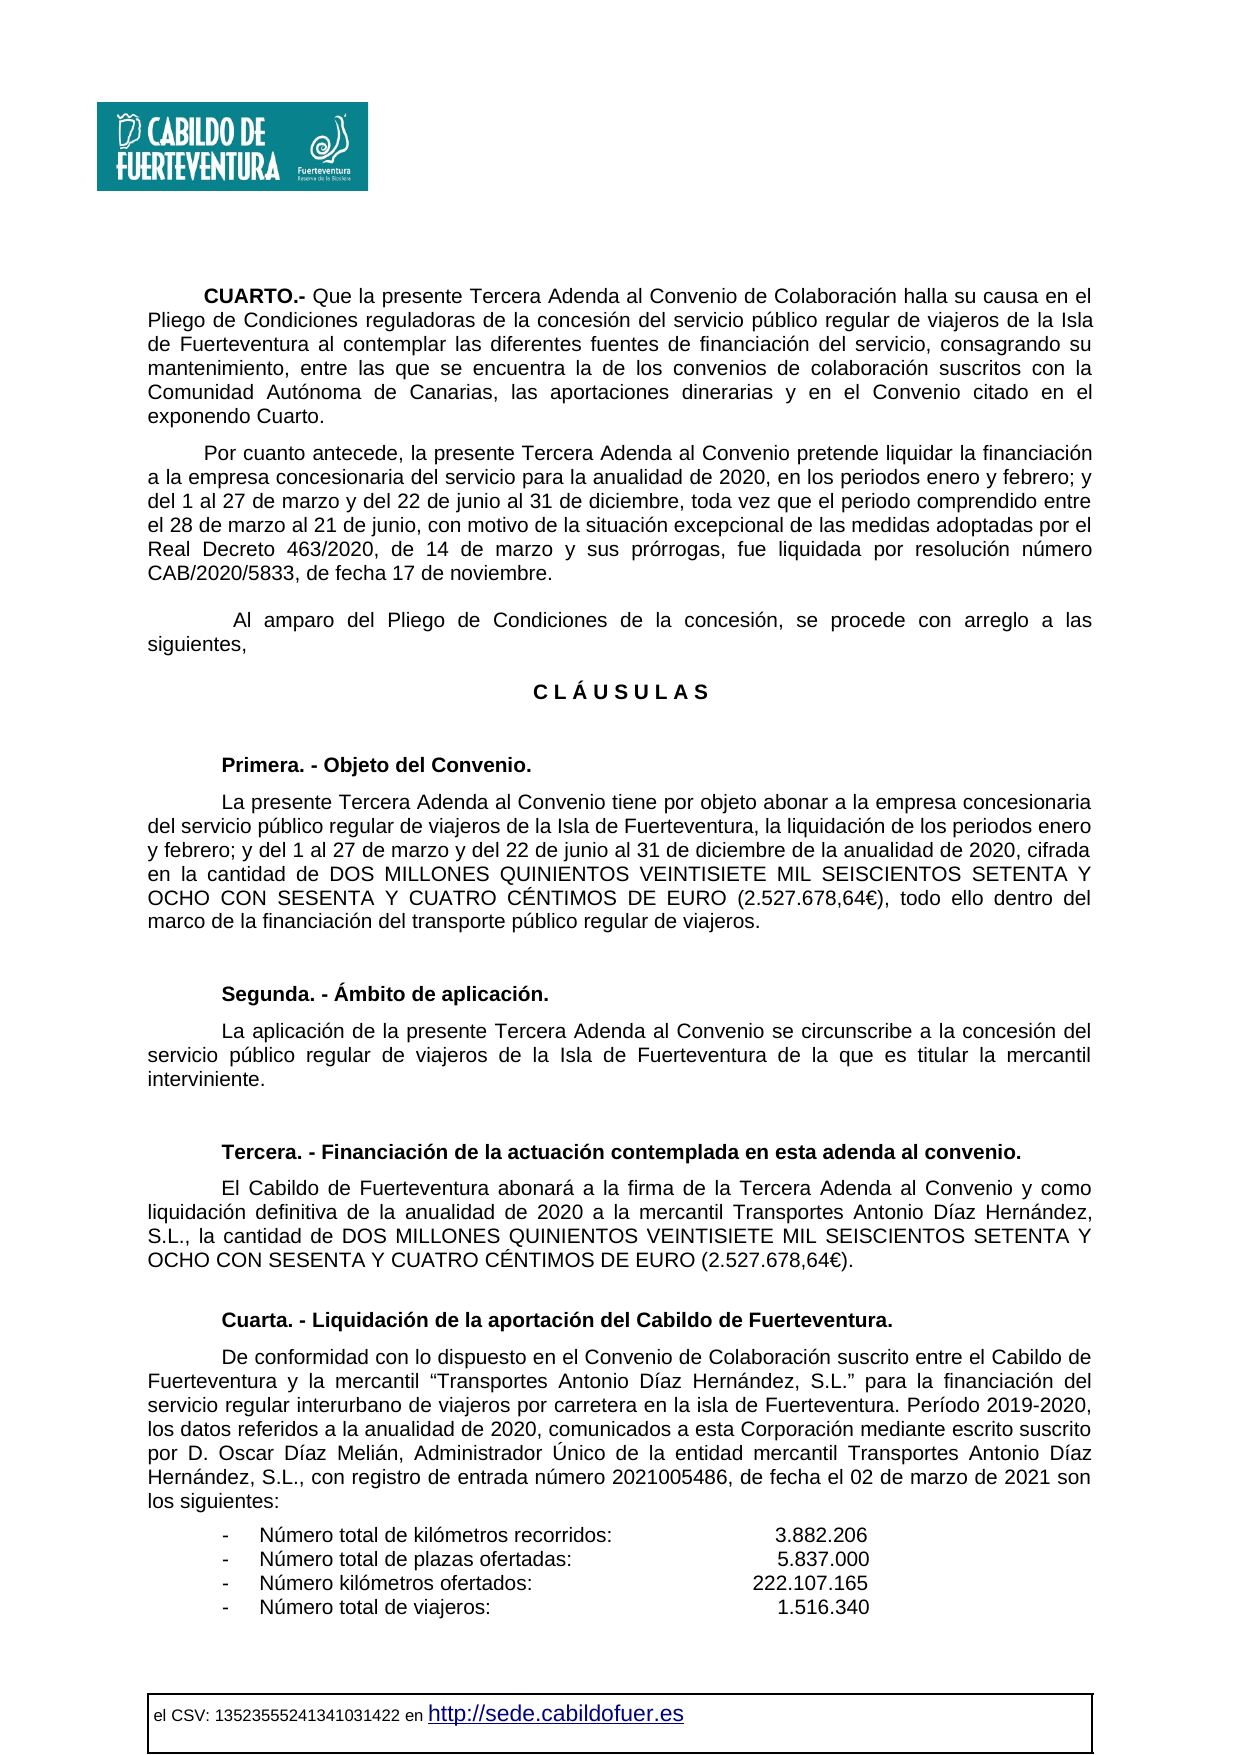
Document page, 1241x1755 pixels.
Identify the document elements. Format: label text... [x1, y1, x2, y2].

table_cell 222.107.165 [682, 1573, 874, 1597]
text marco de la financiación del transporte público regular de viajeros. [147, 909, 1105, 933]
text El Cabildo de Fuerteventura abonará a la firma de la Tercera Adenda al Convenio y como liquidación definitiva de la anualidad de 2020 a la mercantil Transportes Antonio Díaz Hernández, S.L., la cantidad de DOS MILLONES QUINIENTOS VEINTISIETE MIL SEISCIENTOS SETENTA Y OCHO CON SESENTA Y CUATRO CÉNTIMOS DE EURO (2.527.678,64€). [147, 1176, 1093, 1272]
table_cell 5.837.000 [682, 1549, 874, 1573]
subtitle Segunda. - Ámbito de aplicación. [221, 982, 1105, 1006]
text Primera. - Objeto del Convenio. [221, 753, 1105, 777]
text La aplicación de la presente Tercera Adenda al Convenio se circunscribe a la concesión del servicio público regular de viajeros de la Isla de Fuerteventura de la que es titular la mercantil interviniente. [147, 1019, 1093, 1091]
text Al amparo del Pliego de Condiciones de la concesión, se procede con arreglo a las siguientes, [147, 608, 1093, 656]
text CUARTO.- Que la presente Tercera Adenda al Convenio de Colaboración halla su causa en el Pliego de Condiciones reguladoras de la concesión del servicio público regular de viajeros de la Isla de Fuerteventura al contemplar las diferentes fuentes de financiación del servicio, consagrando su mantenimiento, entre las que se encuentra la de los convenios de colaboración suscritos con la Comunidad Autónoma de Canarias, las aportaciones dinerarias y en el Convenio citado en el exponendo Cuarto. [147, 284, 1093, 428]
text Por cuanto antecede, la presente Tercera Adenda al Convenio pretende liquidar la financiación a la empresa concesionaria del servicio para la anualidad de 2020, en los periodos enero y febrero; y del 1 al 27 de marzo y del 22 de junio al 31 de diciembre, toda vez que el periodo comprendido entre el 28 de marzo al 21 de junio, con motivo de la situación excepcional de las medidas adoptadas por el Real Decreto 463/2020, de 14 de marzo y sus prórrogas, fue liquidada por resolución número CAB/2020/5833, de fecha 17 de noviembre. [147, 441, 1093, 584]
text De conformidad con lo dispuesto en el Convenio de Colaboración suscrito entre el Cabildo de Fuerteventura y la mercantil “Transportes Antonio Díaz Hernández, S.L.” para la financiación del servicio regular interurbano de viajeros por carretera en la isla de Fuerteventura. Período 2019-2020, los datos referidos a la anualidad de 2020, comunicados a esta Corporación mediante escrito suscrito por D. Oscar Díaz Melián, Administrador Único de la entidad mercantil Transportes Antonio Díaz Hernández, S.L., con registro de entrada número 2021005486, de fecha el 02 de marzo de 2021 son los siguientes: [147, 1345, 1093, 1512]
subtitle Cuarta. - Liquidación de la aportación del Cabildo de Fuerteventura. [221, 1308, 1105, 1332]
table_cell 1.516.340 [682, 1597, 874, 1620]
table_cell - Número kilómetros ofertados: [217, 1573, 682, 1597]
text La presente Tercera Adenda al Convenio tiene por objeto abonar a la empresa concesionaria del servicio público regular de viajeros de la Isla de Fuerteventura, la liquidación de los periodos enero y febrero; y del 1 al 27 de marzo y del 22 de junio al 31 de diciembre de la anualidad de 2020, cifrada en la cantidad de DOS MILLONES QUINIENTOS VEINTISIETE MIL SEISCIENTOS SETENTA Y OCHO CON SESENTA Y CUATRO CÉNTIMOS DE EURO (2.527.678,64€), todo ello dentro del [147, 789, 1093, 909]
subtitle C L Á U S U L A S [519, 680, 721, 704]
subtitle Tercera. - Financiación de la actuación contemplada en esta adenda al convenio. [221, 1139, 1105, 1163]
table_cell - Número total de plazas ofertadas: [217, 1549, 682, 1573]
table_header - Número total de kilómetros recorridos: [217, 1526, 682, 1549]
table_cell - Número total de viajeros: [217, 1597, 682, 1620]
table_header 3.882.206 [682, 1526, 874, 1549]
